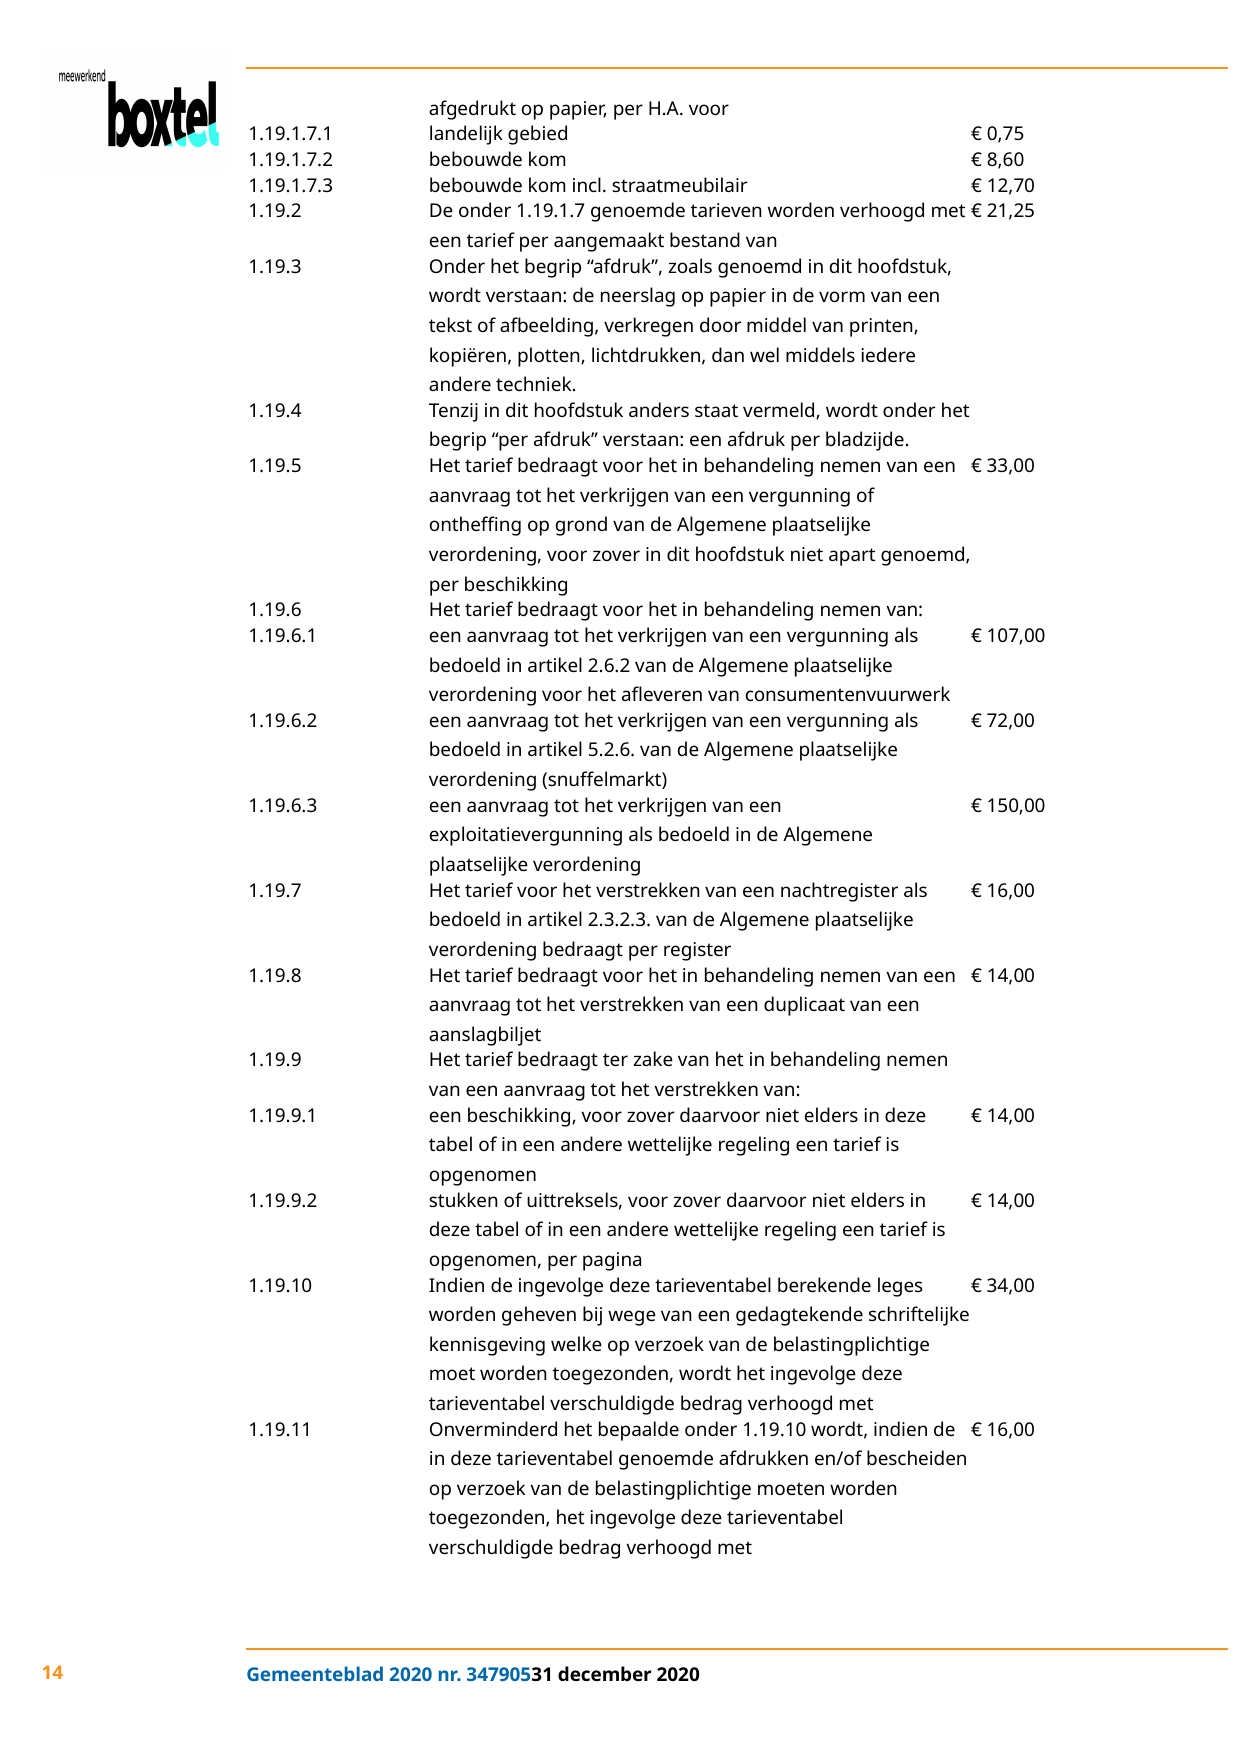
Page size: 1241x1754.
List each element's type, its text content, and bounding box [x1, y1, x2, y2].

table_cell € 14,00 [971, 1187, 1152, 1272]
table_cell 1.19.9.2 [248, 1187, 429, 1272]
table_cell [971, 1047, 1152, 1102]
picture [41, 47, 231, 172]
table_cell € 150,00 [971, 792, 1152, 877]
table_cell [971, 95, 1152, 121]
table_cell 1.19.9 [248, 1047, 429, 1102]
table_cell 1.19.6 [248, 596, 429, 622]
table_cell 1.19.1.7.2 [248, 146, 429, 172]
table_cell € 34,00 [971, 1272, 1152, 1416]
table_cell [248, 95, 429, 121]
table_cell 1.19.7 [248, 877, 429, 962]
table_cell een aanvraag tot het verkrijgen van een vergunning als bedoeld in artikel 2.6.2 van de Algemene plaatselijke verordening voor het afleveren van consumentenvuurwerk [429, 622, 971, 707]
table_cell De onder 1.19.1.7 genoemde tarieven worden verhoogd met een tarief per aangemaakt bestand van [429, 198, 971, 253]
table_cell bebouwde kom incl. straatmeubilair [429, 172, 971, 198]
table_cell Het tarief voor het verstrekken van een nachtregister als bedoeld in artikel 2.3.2.3. van de Algemene plaatselijke verordening bedraagt per register [429, 877, 971, 962]
table_cell € 14,00 [971, 962, 1152, 1047]
table_cell € 72,00 [971, 707, 1152, 792]
table_cell een beschikking, voor zover daarvoor niet elders in deze tabel of in een andere wettelijke regeling een tarief is opgenomen [429, 1102, 971, 1187]
table_cell 1.19.2 [248, 198, 429, 253]
table_cell een aanvraag tot het verkrijgen van een vergunning als bedoeld in artikel 5.2.6. van de Algemene plaatselijke verordening (snuffelmarkt) [429, 707, 971, 792]
table_cell € 16,00 [971, 1416, 1152, 1560]
table_cell € 8,60 [971, 146, 1152, 172]
table_cell afgedrukt op papier, per H.A. voor [429, 95, 971, 121]
table_cell € 12,70 [971, 172, 1152, 198]
table_cell 1.19.6.2 [248, 707, 429, 792]
table_cell € 14,00 [971, 1102, 1152, 1187]
table_cell € 0,75 [971, 121, 1152, 146]
table_cell 1.19.5 [248, 453, 429, 596]
table_cell 1.19.9.1 [248, 1102, 429, 1187]
table_cell 1.19.4 [248, 397, 429, 452]
table_cell [971, 596, 1152, 622]
table_cell Indien de ingevolge deze tarieventabel berekende leges worden geheven bij wege van een gedagtekende schriftelijke kennisgeving welke op verzoek van de belastingplichtige moet worden toegezonden, wordt het ingevolge deze tarieventabel verschuldigde bedrag verhoogd met [429, 1272, 971, 1416]
table_cell € 21,25 [971, 198, 1152, 253]
table_cell een aanvraag tot het verkrijgen van een exploitatievergunning als bedoeld in de Algemene plaatselijke verordening [429, 792, 971, 877]
table_cell € 107,00 [971, 622, 1152, 707]
table_cell € 16,00 [971, 877, 1152, 962]
table_cell Het tarief bedraagt voor het in behandeling nemen van: [429, 596, 971, 622]
table_cell Onder het begrip “afdruk”, zoals genoemd in dit hoofdstuk, wordt verstaan: de neerslag op papier in de vorm van een tekst of afbeelding, verkregen door middel van printen, kopiëren, plotten, lichtdrukken, dan wel middels iedere andere techniek. [429, 253, 971, 397]
table_cell [971, 397, 1152, 452]
table_cell 1.19.11 [248, 1416, 429, 1560]
table_cell Onverminderd het bepaalde onder 1.19.10 wordt, indien de in deze tarieventabel genoemde afdrukken en/of bescheiden op verzoek van de belastingplichtige moeten worden toegezonden, het ingevolge deze tarieventabel verschuldigde bedrag verhoogd met [429, 1416, 971, 1560]
table_cell € 33,00 [971, 453, 1152, 596]
table_cell landelijk gebied [429, 121, 971, 146]
table_cell bebouwde kom [429, 146, 971, 172]
table_cell stukken of uittreksels, voor zover daarvoor niet elders in deze tabel of in een andere wettelijke regeling een tarief is opgenomen, per pagina [429, 1187, 971, 1272]
table_cell 1.19.1.7.3 [248, 172, 429, 198]
table_cell 1.19.1.7.1 [248, 121, 429, 146]
table_cell [971, 253, 1152, 397]
table_cell 1.19.10 [248, 1272, 429, 1416]
table_cell Het tarief bedraagt ter zake van het in behandeling nemen van een aanvraag tot het verstrekken van: [429, 1047, 971, 1102]
table_cell 1.19.3 [248, 253, 429, 397]
table_cell 1.19.6.1 [248, 622, 429, 707]
table_cell Tenzij in dit hoofdstuk anders staat vermeld, wordt onder het begrip “per afdruk” verstaan: een afdruk per bladzijde. [429, 397, 971, 452]
table_cell Het tarief bedraagt voor het in behandeling nemen van een aanvraag tot het verstrekken van een duplicaat van een aanslagbiljet [429, 962, 971, 1047]
table_cell Het tarief bedraagt voor het in behandeling nemen van een aanvraag tot het verkrijgen van een vergunning of ontheffing op grond van de Algemene plaatselijke verordening, voor zover in dit hoofdstuk niet apart genoemd, per beschikking [429, 453, 971, 596]
table_cell 1.19.6.3 [248, 792, 429, 877]
table_cell 1.19.8 [248, 962, 429, 1047]
